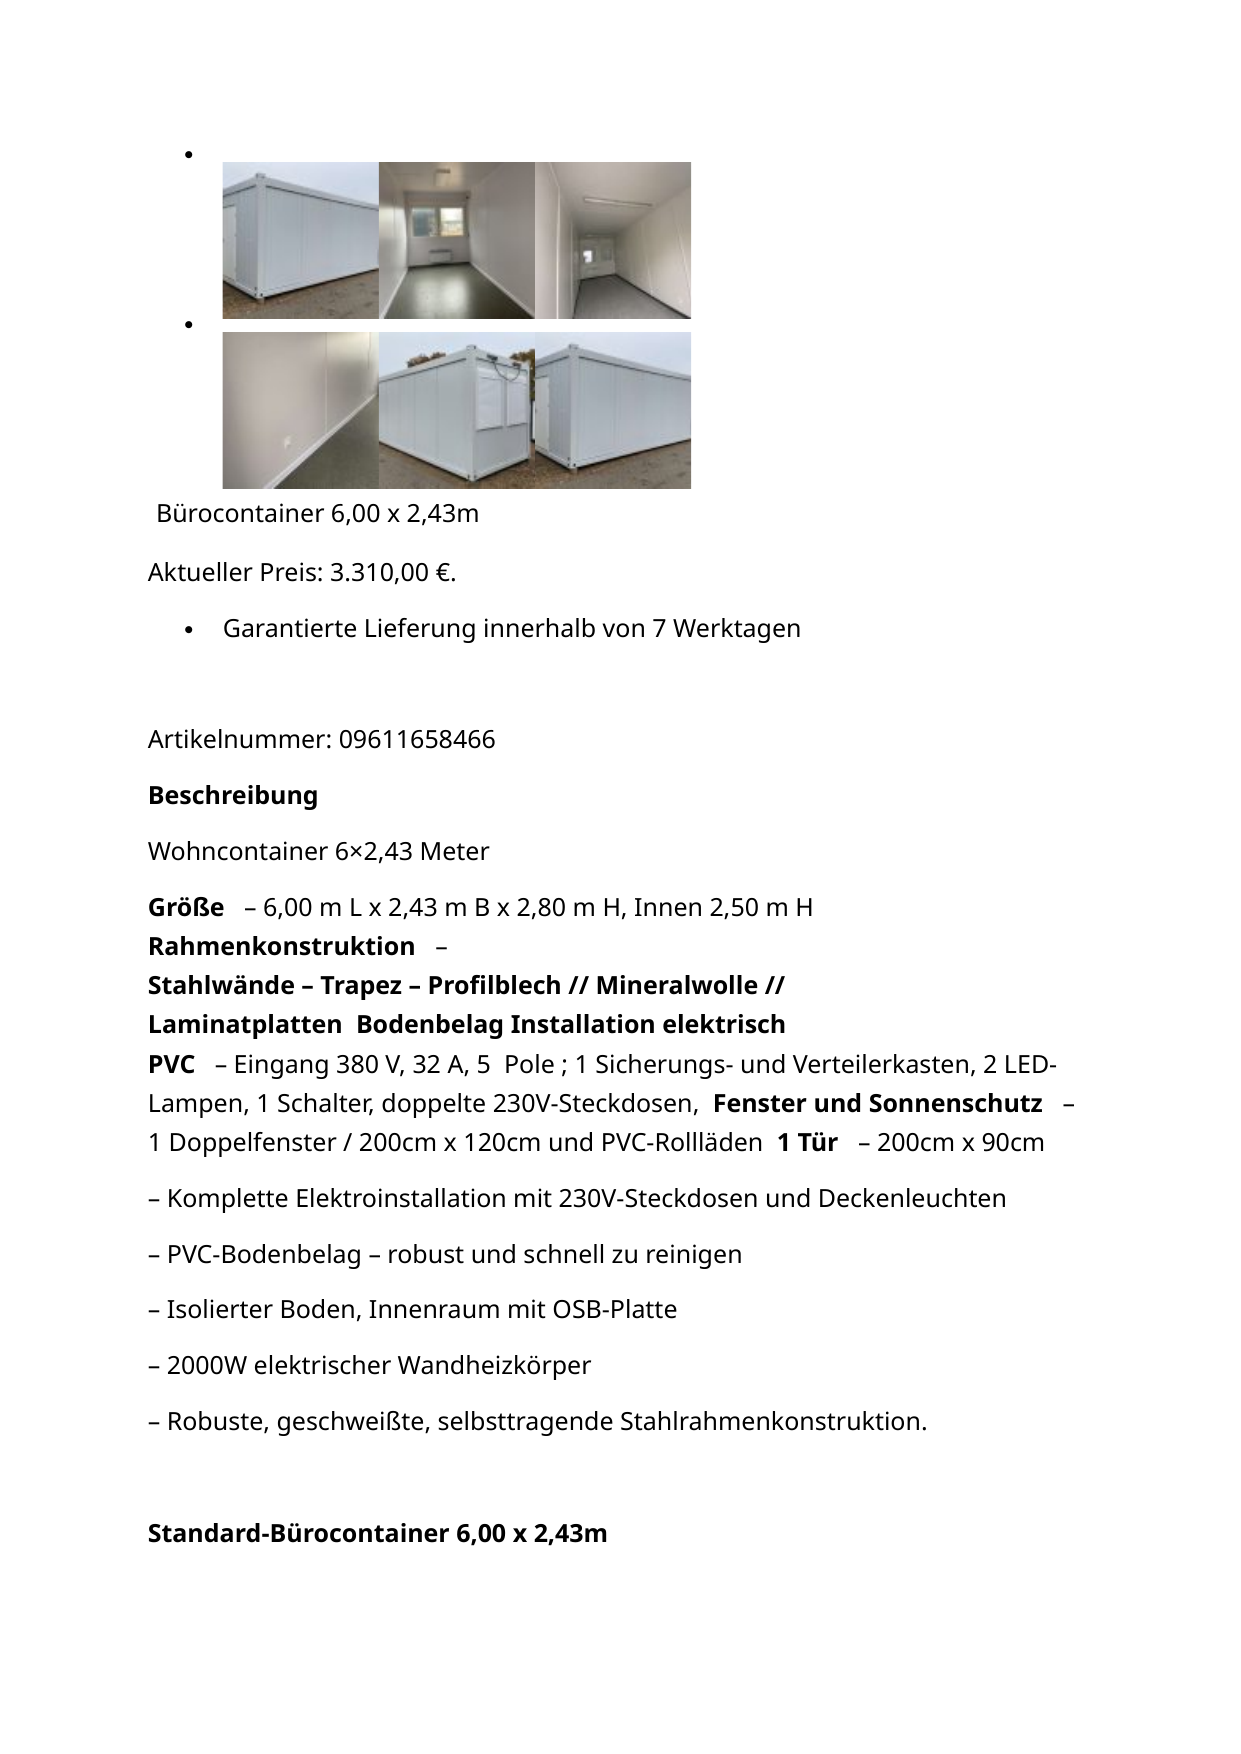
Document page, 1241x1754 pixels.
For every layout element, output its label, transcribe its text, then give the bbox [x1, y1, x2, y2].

text Größe – 6,00 m L x 2,43 m B x 2,80 m H, Innen 2,50 m H Rahmenkonstruktion – Stahlwände – Trapez – Profilblech // Mineralwolle // Laminatplatten Bodenbelag Installation elektrisch PVC – Eingang 380 V, 32 A, 5 Pole ; 1 Sicherungs- und Verteilerkasten, 2 LED-Lampen, 1 Schalter, doppelte 230V-Steckdosen, Fenster und Sonnenschutz – 1 Doppelfenster / 200cm x 120cm und PVC-Rollläden 1 Tür – 200cm x 90cm [148, 890, 1093, 1159]
text Wohncontainer 6×2,43 Meter [148, 834, 1093, 868]
text Aktueller Preis: 3.310,00 €. [148, 555, 1093, 589]
text Bürocontainer 6,00 x 2,43m [148, 489, 1093, 532]
text – Komplette Elektroinstallation mit 230V-Steckdosen und Deckenleuchten [148, 1181, 1093, 1214]
text Beschreibung [148, 778, 1093, 812]
text Artikelnummer: 09611658466 [148, 722, 1093, 756]
text – Robuste, geschweißte, selbsttragende Stahlrahmenkonstruktion. [148, 1404, 1093, 1438]
list Garantierte Lieferung innerhalb von 7 Werktagen [185, 611, 1093, 644]
text – Isolierter Boden, Innenraum mit OSB-Platte [148, 1292, 1093, 1326]
text Standard-Bürocontainer 6,00 x 2,43m [148, 1516, 1093, 1549]
text – 2000W elektrischer Wandheizkörper [148, 1348, 1093, 1382]
text – PVC-Bodenbelag – robust und schnell zu reinigen [148, 1236, 1093, 1270]
